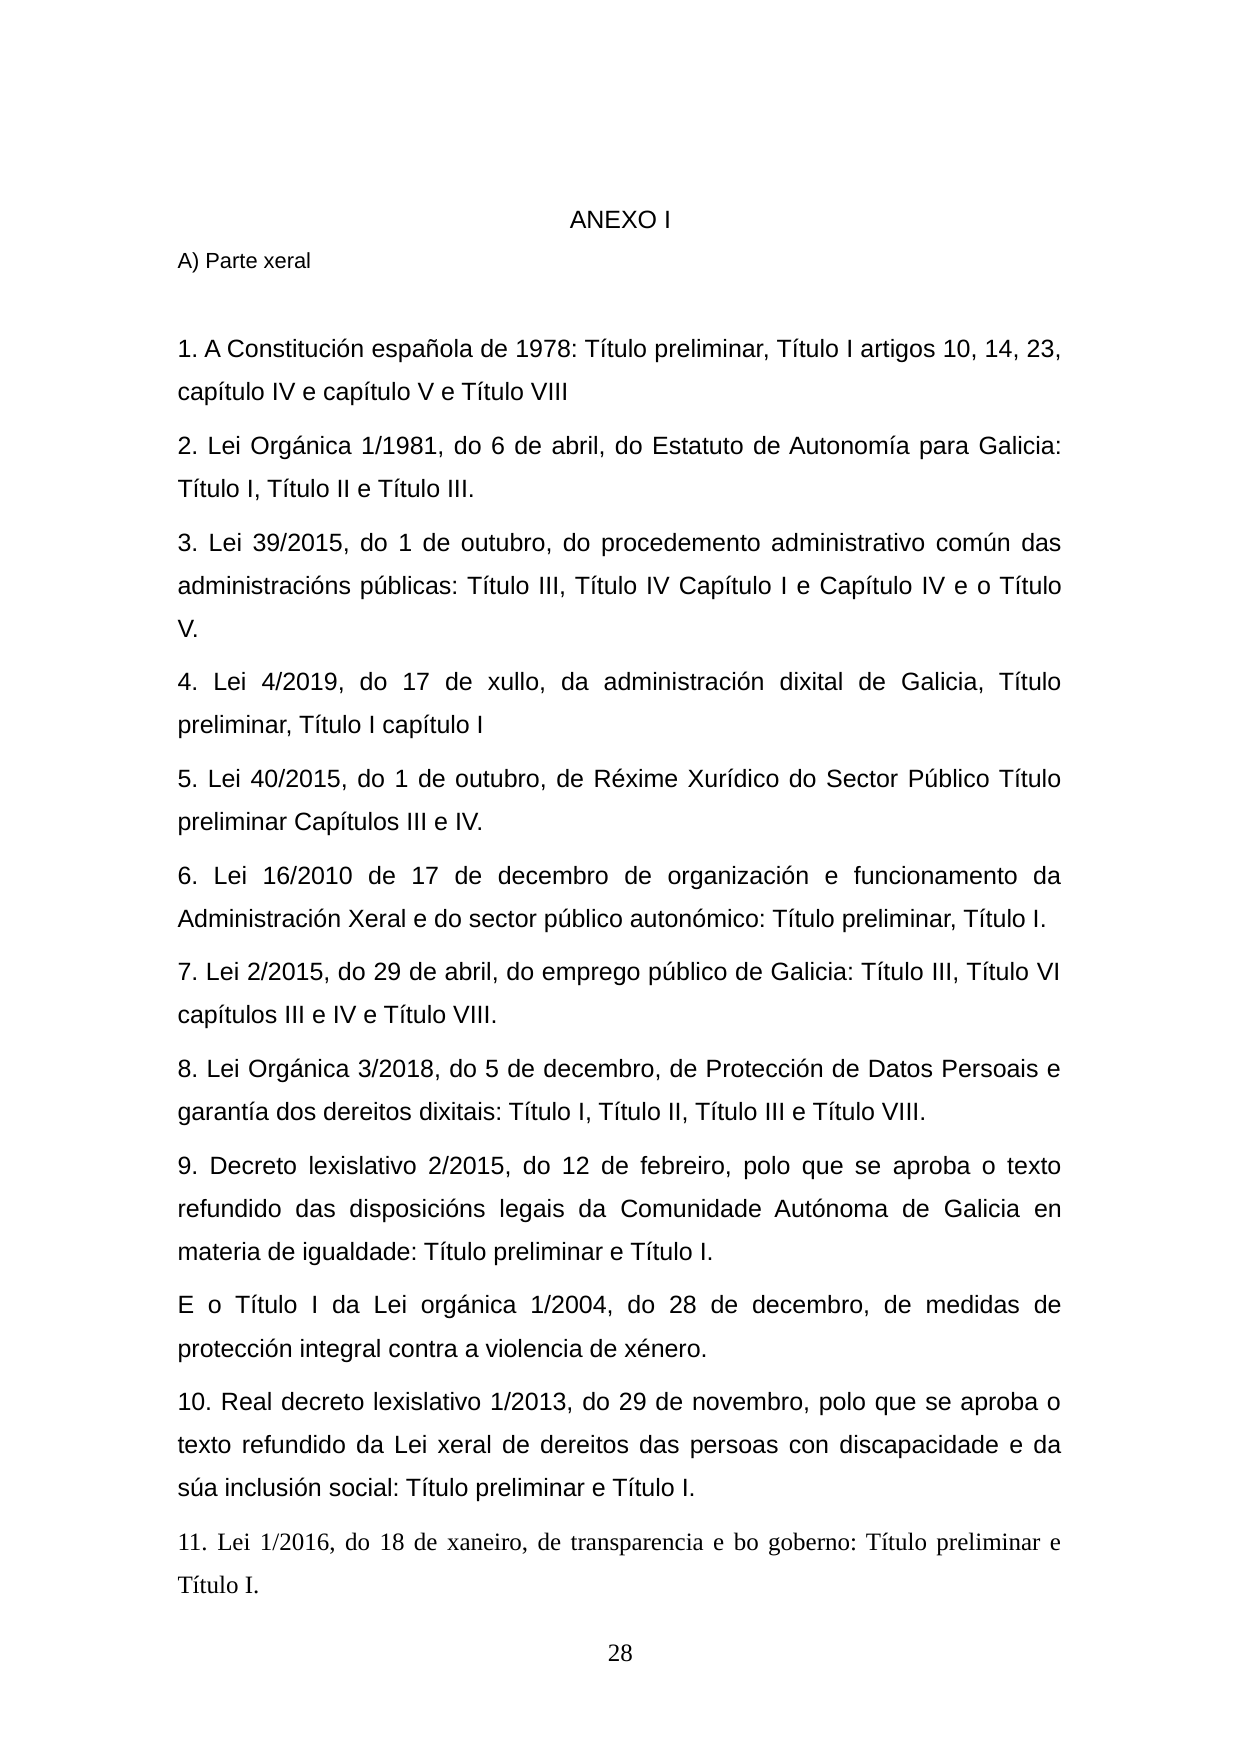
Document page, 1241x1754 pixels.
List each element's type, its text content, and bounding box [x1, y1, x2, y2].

text 8. Lei Orgánica 3/2018, do 5 de decembro, de Protección de Datos Persoais e garantía dos dereitos dixitais: Título I, Título II, Título III e Título VIII. [177, 1054, 1063, 1126]
text ANEXO I [177, 205, 1063, 234]
text 11. Lei 1/2016, do 18 de xaneiro, de transparencia e bo goberno: Título preliminar e Título I. [177, 1527, 1063, 1599]
text 6. Lei 16/2010 de 17 de decembro de organización e funcionamento da Administración Xeral e do sector público autonómico: Título preliminar, Título I. [177, 861, 1063, 932]
text 2. Lei Orgánica 1/1981, do 6 de abril, do Estatuto de Autonomía para Galicia: Título I, Título II e Título III. [177, 431, 1063, 503]
text 4. Lei 4/2019, do 17 de xullo, da administración dixital de Galicia, Título preliminar, Título I capítulo I [177, 667, 1063, 739]
text 1. A Constitución española de 1978: Título preliminar, Título I artigos 10, 14, 23, capítulo IV e capítulo V e Título VIII [177, 334, 1063, 406]
text 5. Lei 40/2015, do 1 de outubro, de Réxime Xurídico do Sector Público Título preliminar Capítulos III e IV. [177, 764, 1063, 836]
text 7. Lei 2/2015, do 29 de abril, do emprego público de Galicia: Título III, Título VI capítulos III e IV e Título VIII. [177, 957, 1063, 1029]
text A) Parte xeral [177, 248, 1063, 273]
text 9. Decreto lexislativo 2/2015, do 12 de febreiro, polo que se aproba o texto refundido das disposicións legais da Comunidade Autónoma de Galicia en materia de igualdade: Título preliminar e Título I. [177, 1151, 1063, 1266]
text 10. Real decreto lexislativo 1/2013, do 29 de novembro, polo que se aproba o texto refundido da Lei xeral de dereitos das persoas con discapacidade e da súa inclusión social: Título preliminar e Título I. [177, 1387, 1063, 1502]
text 3. Lei 39/2015, do 1 de outubro, do procedemento administrativo común das administracións públicas: Título III, Título IV Capítulo I e Capítulo IV e o Título V. [177, 527, 1063, 642]
text E o Título I da Lei orgánica 1/2004, do 28 de decembro, de medidas de protección integral contra a violencia de xénero. [177, 1290, 1063, 1362]
